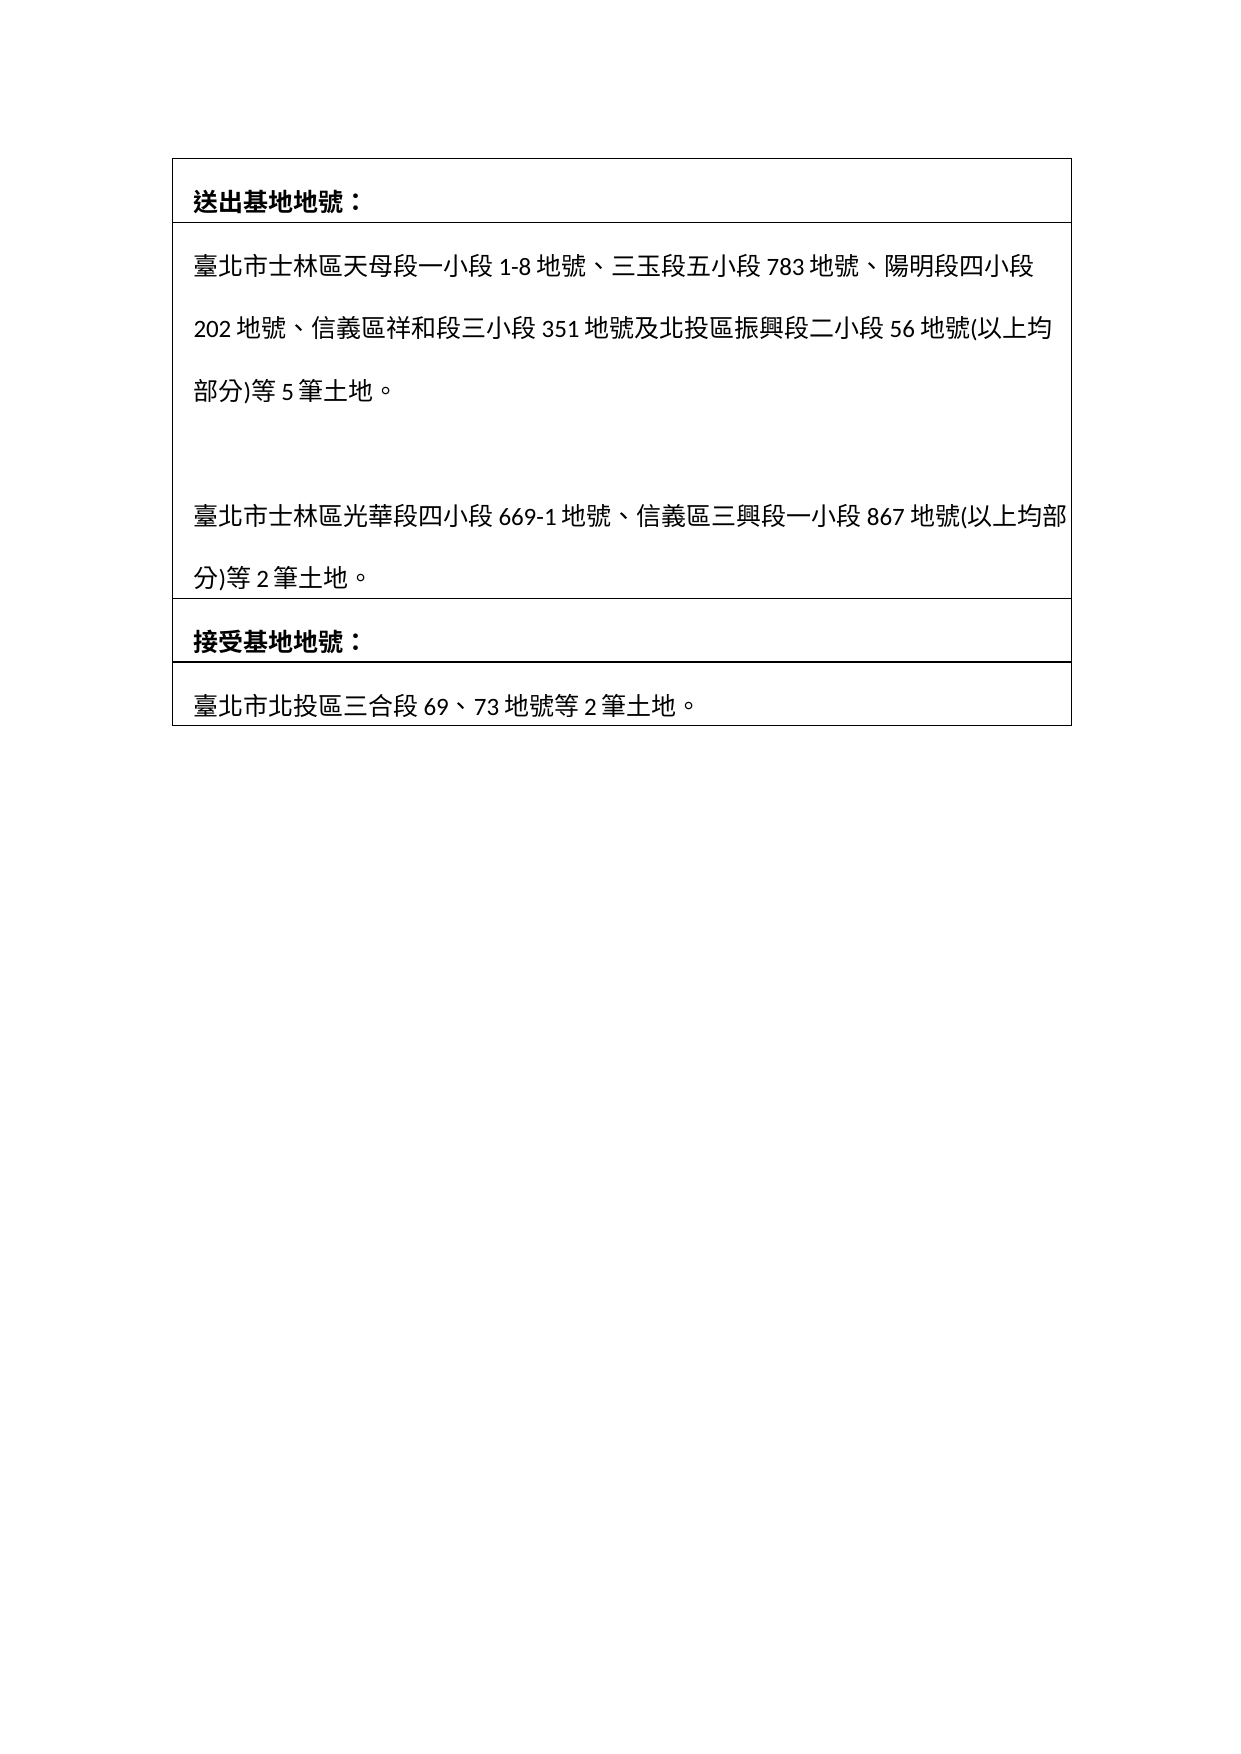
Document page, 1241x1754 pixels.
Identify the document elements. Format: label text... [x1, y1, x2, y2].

table_header 送出基地地號： [173, 159, 1071, 222]
table_cell 臺北市士林區天母段一小段1-8地號、三玉段五小段783地號、陽明段四小段202地號、信義區祥和段三小段351地號及北投區振興段二小段56地號(以上均部分)等5筆土地。 臺北市士林區光華段四小段669-1地號、信義區三興段一小段867地號(以上均部分)等2筆土地。 [173, 223, 1071, 598]
table_cell 接受基地地號： [173, 599, 1071, 661]
table_cell 臺北市北投區三合段69、73地號等2筆土地。 [173, 663, 1071, 725]
